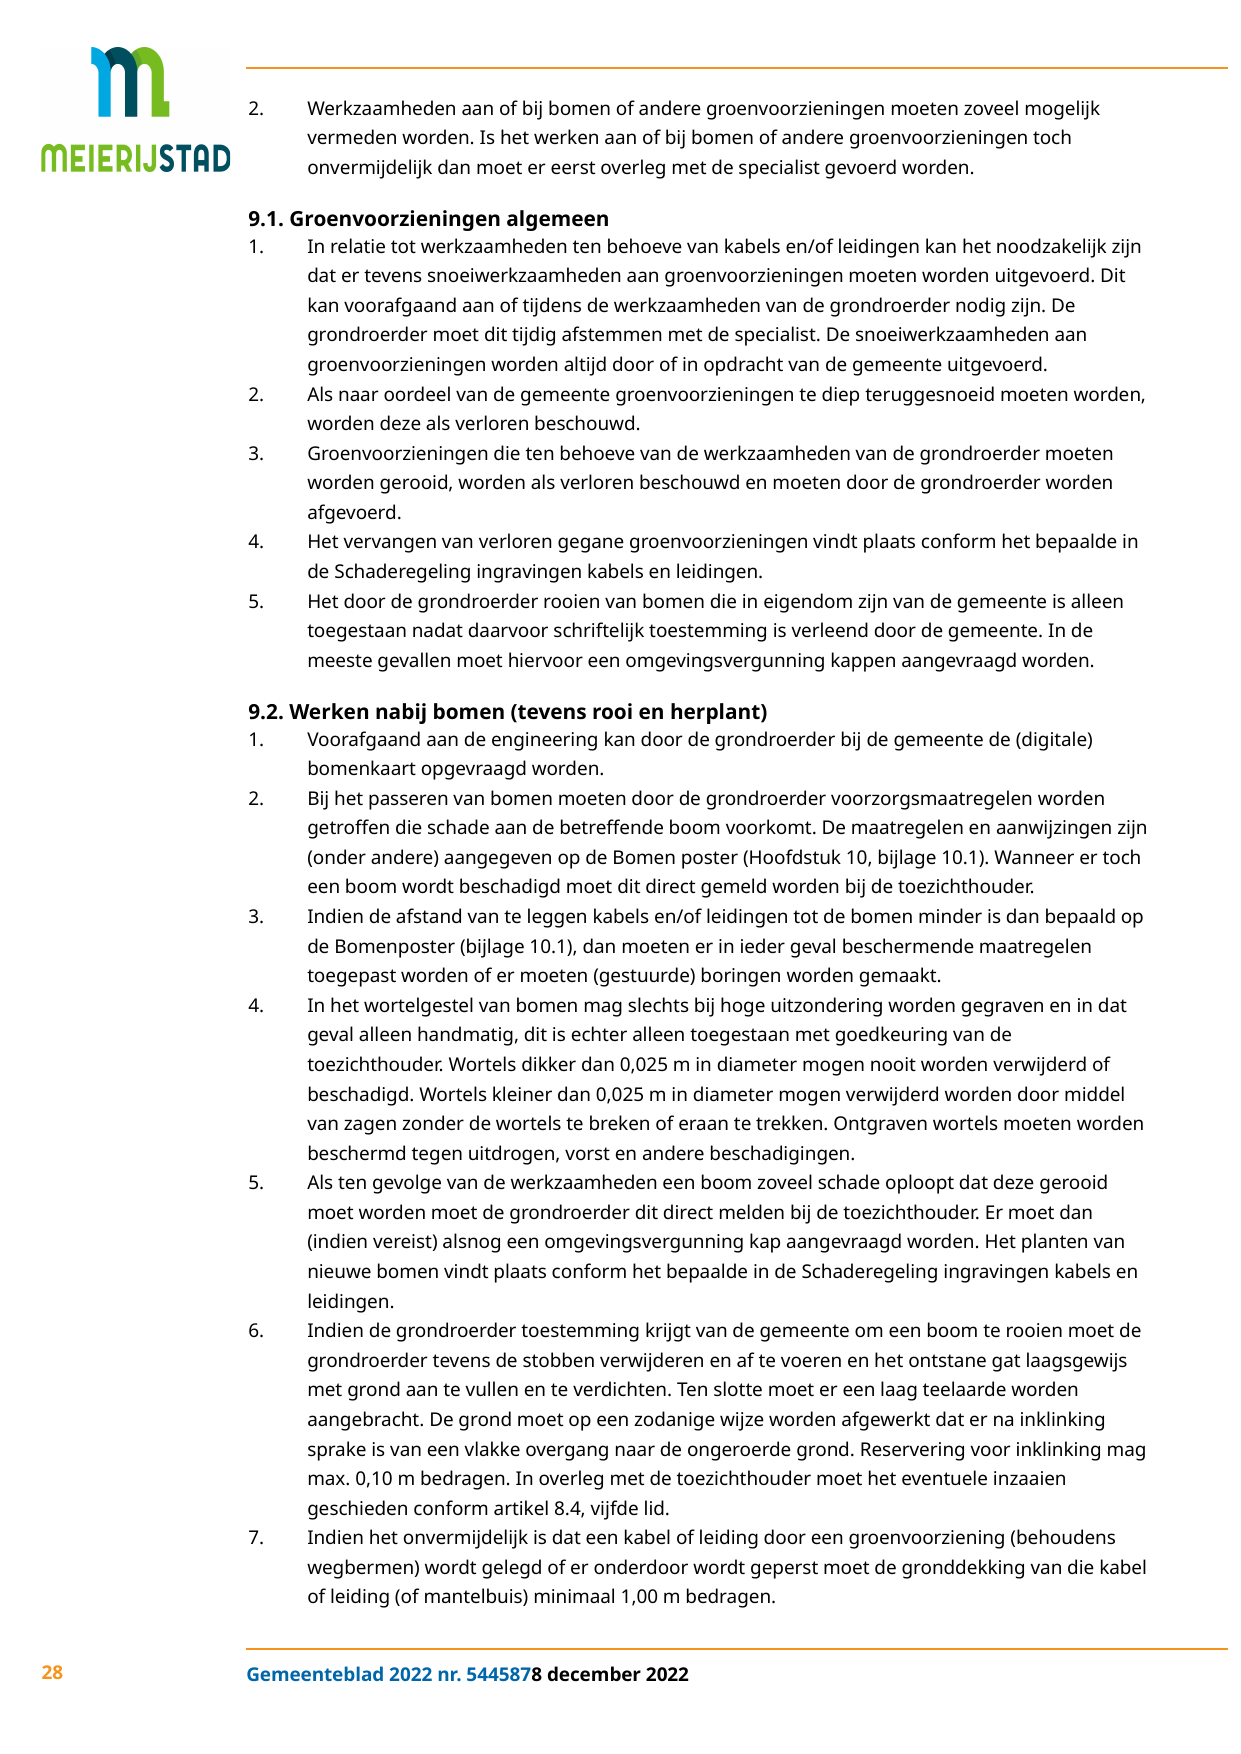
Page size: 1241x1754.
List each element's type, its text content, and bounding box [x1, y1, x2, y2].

list Indien de afstand van te leggen kabels en/of leidingen tot de bomen minder is dan bepaald op de Bomenposter (bijlage 10.1), dan moeten er in ieder geval beschermende maatregelen toegepast worden of er moeten (gestuurde) boringen worden gemaakt. [248, 903, 1152, 988]
list Werkzaamheden aan of bij bomen of andere groenvoorzieningen moeten zoveel mogelijk vermeden worden. Is het werken aan of bij bomen of andere groenvoorzieningen toch onvermijdelijk dan moet er eerst overleg met de specialist gevoerd worden. [248, 95, 1152, 180]
text 9.2. Werken nabij bomen (tevens rooi en herplant) [248, 697, 1152, 726]
list Als naar oordeel van de gemeente groenvoorzieningen te diep teruggesnoeid moeten worden, worden deze als verloren beschouwd. [248, 381, 1152, 436]
list In het wortelgestel van bomen mag slechts bij hoge uitzondering worden gegraven en in dat geval alleen handmatig, dit is echter alleen toegestaan met goedkeuring van de toezichthouder. Wortels dikker dan 0,025 m in diameter mogen nooit worden verwijderd of beschadigd. Wortels kleiner dan 0,025 m in diameter mogen verwijderd worden door middel van zagen zonder de wortels te breken of eraan te trekken. Ontgraven wortels moeten worden beschermd tegen uitdrogen, vorst en andere beschadigingen. [248, 992, 1152, 1166]
picture [41, 47, 231, 172]
list Voorafgaand aan de engineering kan door de grondroerder bij de gemeente de (digitale) bomenkaart opgevraagd worden. [248, 726, 1152, 781]
list Bij het passeren van bomen moeten door de grondroerder voorzorgsmaatregelen worden getroffen die schade aan de betreffende boom voorkomt. De maatregelen en aanwijzingen zijn (onder andere) aangegeven op de Bomen poster (Hoofdstuk 10, bijlage 10.1). Wanneer er toch een boom wordt beschadigd moet dit direct gemeld worden bij de toezichthouder. [248, 785, 1152, 899]
list Het door de grondroerder rooien van bomen die in eigendom zijn van de gemeente is alleen toegestaan nadat daarvoor schriftelijk toestemming is verleend door de gemeente. In de meeste gevallen moet hiervoor een omgevingsvergunning kappen aangevraagd worden. [248, 588, 1152, 673]
list Als ten gevolge van de werkzaamheden een boom zoveel schade oploopt dat deze gerooid moet worden moet de grondroerder dit direct melden bij de toezichthouder. Er moet dan (indien vereist) alsnog een omgevingsvergunning kap aangevraagd worden. Het planten van nieuwe bomen vindt plaats conform het bepaalde in de Schaderegeling ingravingen kabels en leidingen. [248, 1169, 1152, 1314]
list Het vervangen van verloren gegane groenvoorzieningen vindt plaats conform het bepaalde in de Schaderegeling ingravingen kabels en leidingen. [248, 529, 1152, 584]
list In relatie tot werkzaamheden ten behoeve van kabels en/of leidingen kan het noodzakelijk zijn dat er tevens snoeiwerkzaamheden aan groenvoorzieningen moeten worden uitgevoerd. Dit kan voorafgaand aan of tijdens de werkzaamheden van de grondroerder nodig zijn. De grondroerder moet dit tijdig afstemmen met de specialist. De snoeiwerkzaamheden aan groenvoorzieningen worden altijd door of in opdracht van de gemeente uitgevoerd. [248, 233, 1152, 377]
list Groenvoorzieningen die ten behoeve van de werkzaamheden van de grondroerder moeten worden gerooid, worden als verloren beschouwd en moeten door de grondroerder worden afgevoerd. [248, 440, 1152, 525]
text 9.1. Groenvoorzieningen algemeen [248, 204, 1152, 233]
list Indien de grondroerder toestemming krijgt van de gemeente om een boom te rooien moet de grondroerder tevens de stobben verwijderen en af te voeren en het ontstane gat laagsgewijs met grond aan te vullen en te verdichten. Ten slotte moet er een laag teelaarde worden aangebracht. De grond moet op een zodanige wijze worden afgewerkt dat er na inklinking sprake is van een vlakke overgang naar de ongeroerde grond. Reservering voor inklinking mag max. 0,10 m bedragen. In overleg met de toezichthouder moet het eventuele inzaaien geschieden conform artikel 8.4, vijfde lid. [248, 1317, 1152, 1521]
list Indien het onvermijdelijk is dat een kabel of leiding door een groenvoorziening (behoudens wegbermen) wordt gelegd of er onderdoor wordt geperst moet de gronddekking van die kabel of leiding (of mantelbuis) minimaal 1,00 m bedragen. [248, 1524, 1152, 1609]
